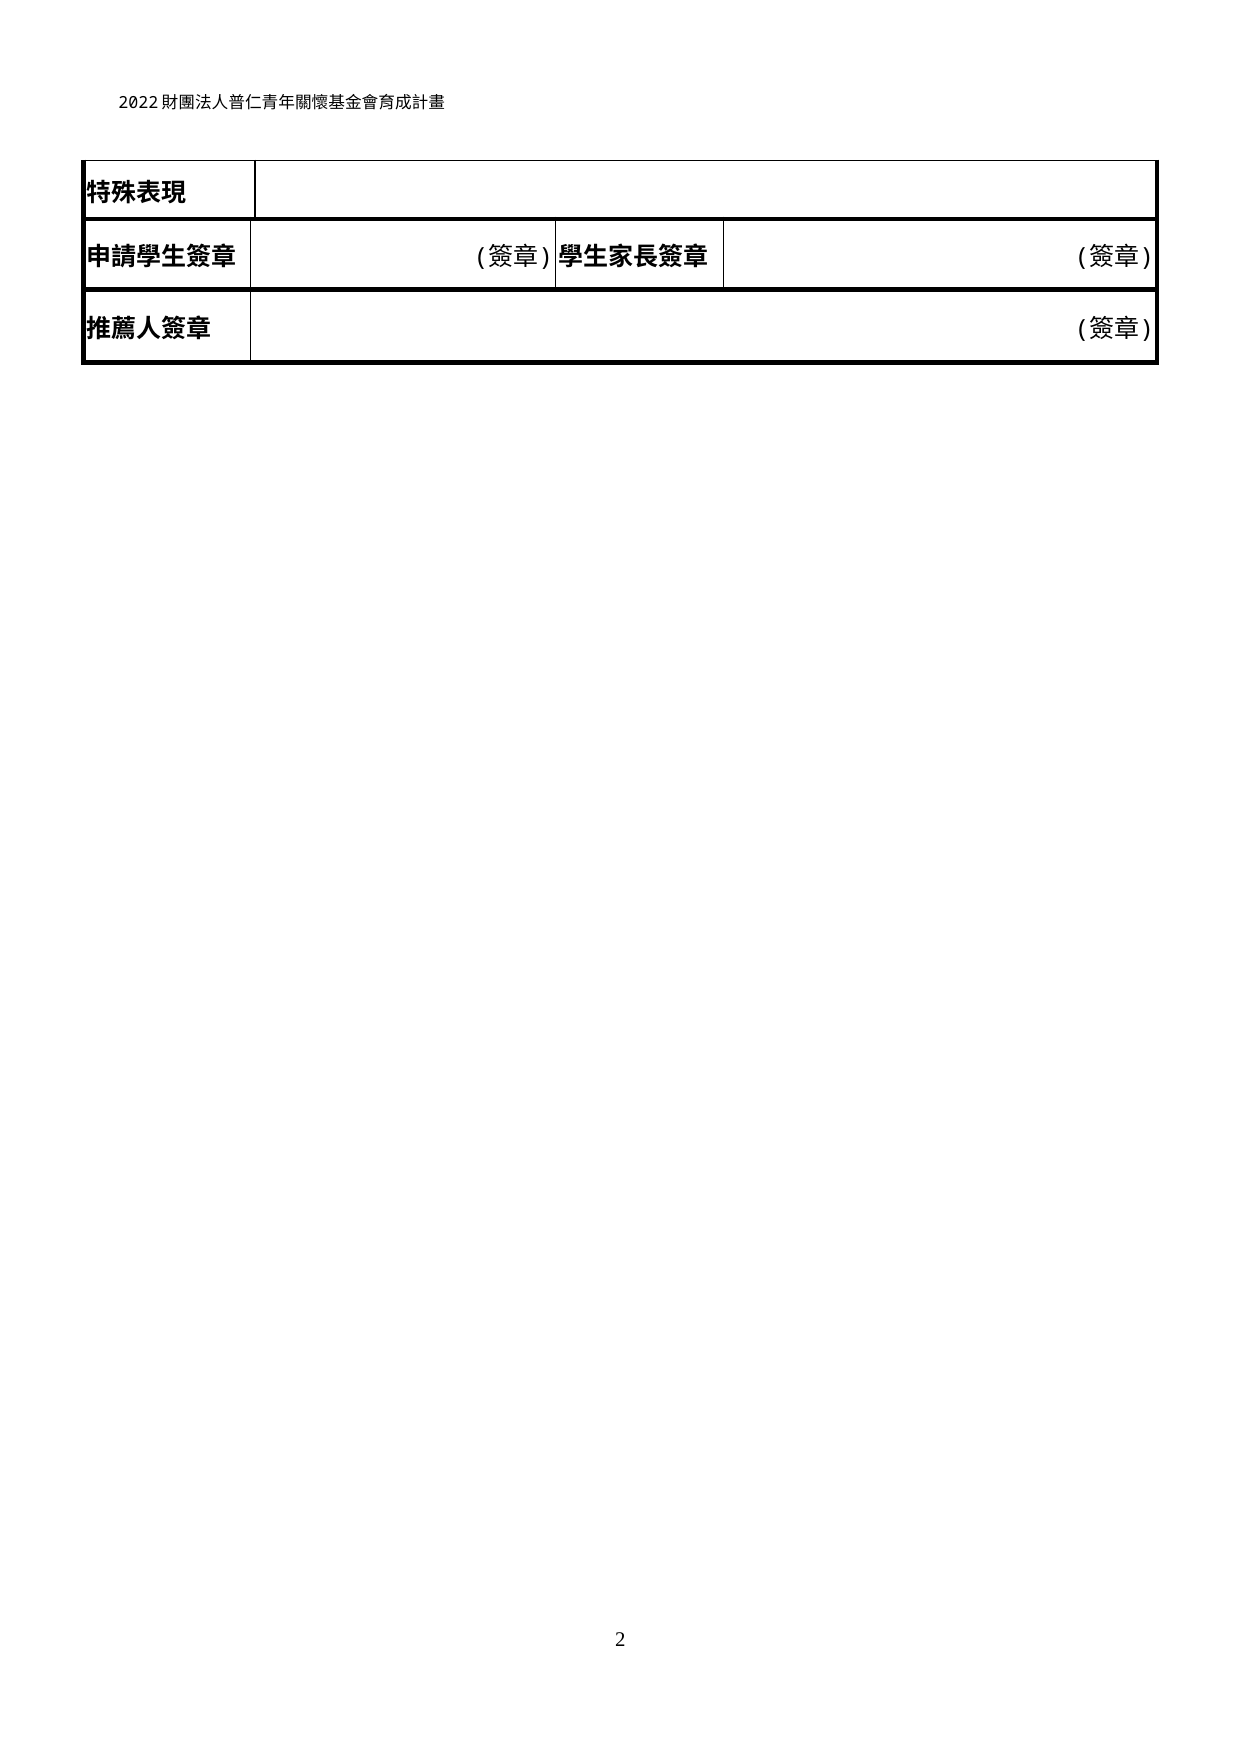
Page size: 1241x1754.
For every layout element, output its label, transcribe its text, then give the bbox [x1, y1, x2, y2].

table_cell [256, 161, 1155, 217]
table_cell 學生家長簽章 [556, 221, 723, 287]
table_cell 申請學生簽章 [86, 221, 250, 287]
table_cell (簽章) [724, 221, 1155, 287]
table_cell 特殊表現 [86, 161, 254, 217]
table_cell (簽章) [251, 292, 1155, 360]
table_cell (簽章) [251, 221, 555, 287]
table_cell 推薦人簽章 [86, 292, 250, 360]
